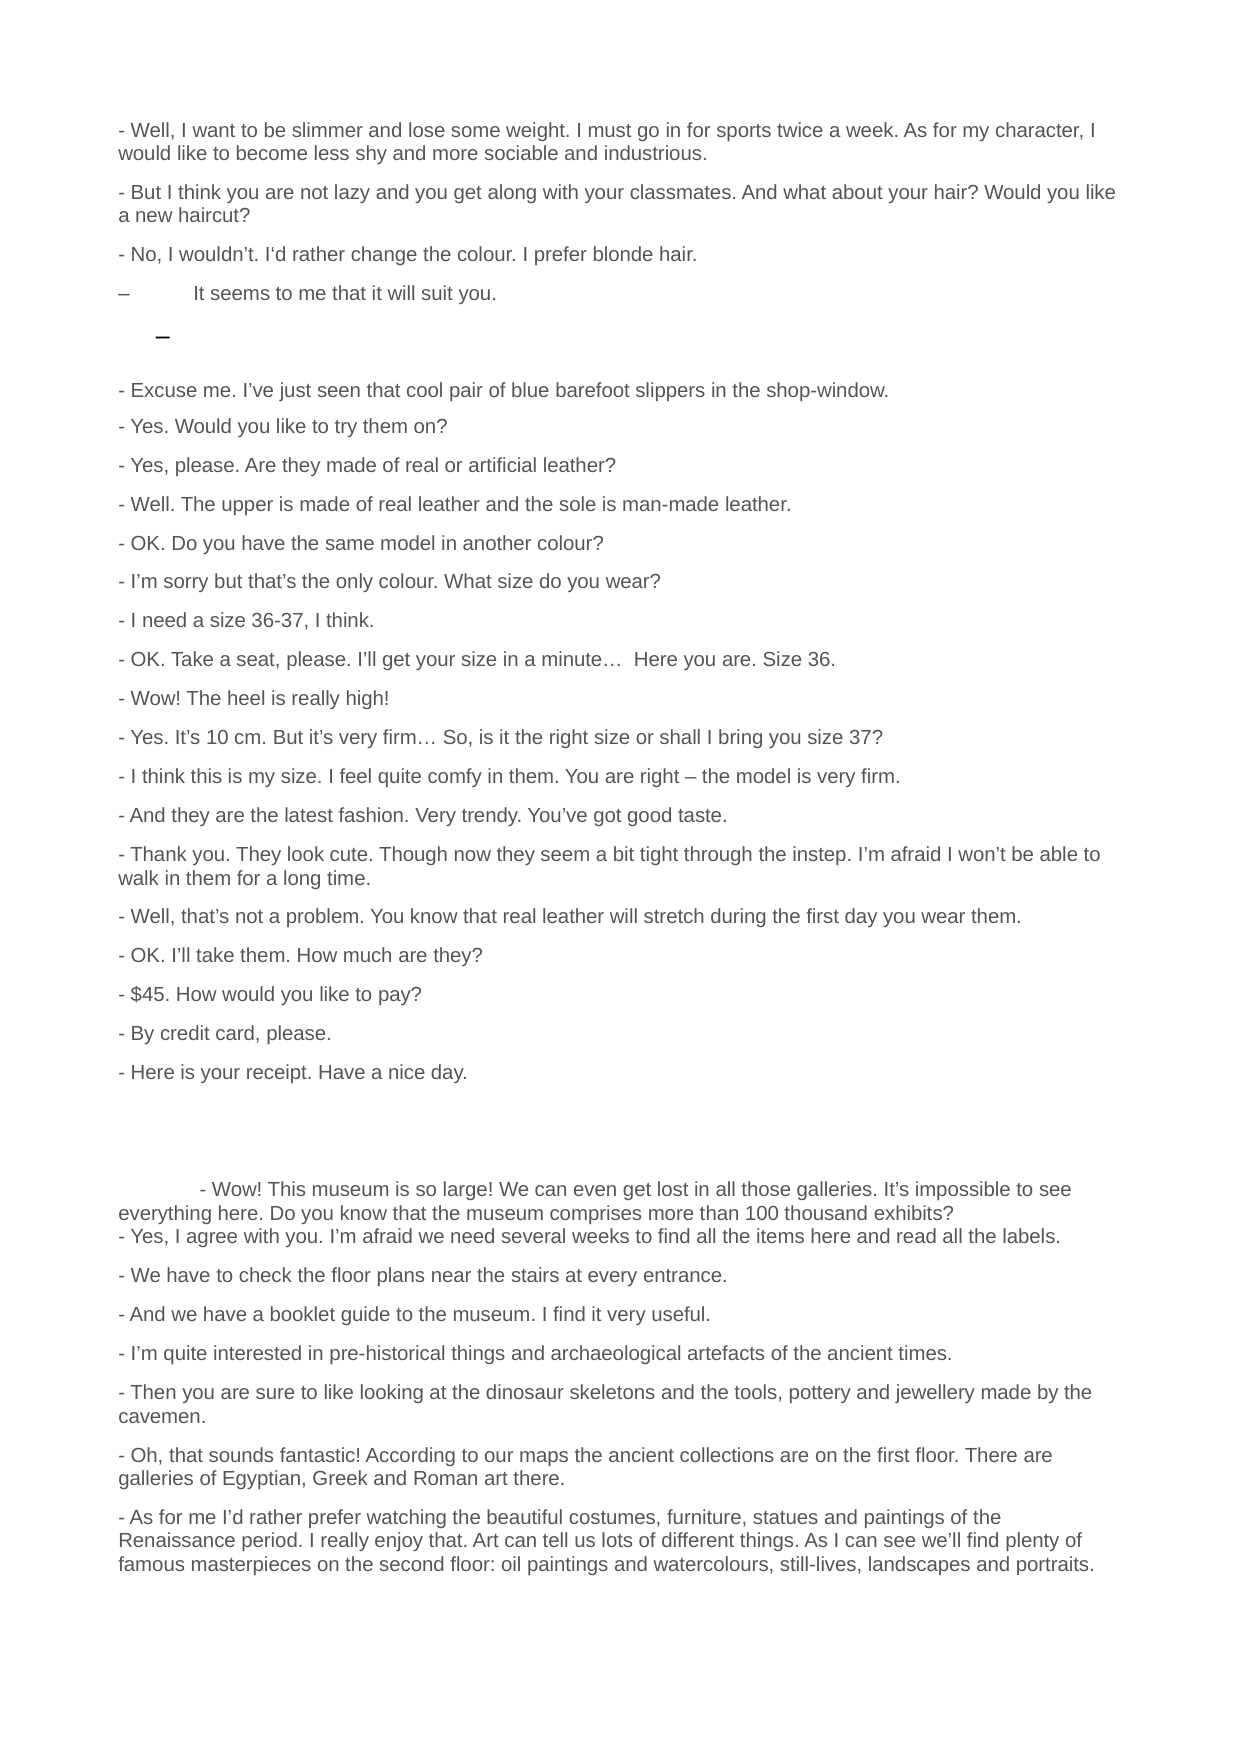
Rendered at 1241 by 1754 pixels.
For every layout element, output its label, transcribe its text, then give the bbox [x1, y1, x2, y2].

text - And we have a booklet guide to the museum. I find it very useful. [118, 1303, 1122, 1326]
text - I need a size 36-37, I think. [118, 609, 1122, 632]
text - By credit card, please. [118, 1022, 1122, 1045]
text - Well, I want to be slimmer and lose some weight. I must go in for sports twice a week. As for my character, I would like to become less shy and more sociable and industrious. [118, 118, 1122, 165]
text - And they are the latest fashion. Very trendy. You’ve got good taste. [118, 804, 1122, 827]
text - Excuse me. I’ve just seen that cool pair of blue barefoot slippers in the shop-window. [118, 378, 1122, 402]
list It seems to me that it will suit you. [118, 282, 1122, 305]
text - $45. How would you like to pay? [118, 983, 1122, 1006]
text - I’m sorry but that’s the only colour. What size do you wear? [118, 570, 1122, 593]
text - Yes, I agree with you. I’m afraid we need several weeks to find all the items here and read all the labels. [118, 1225, 1122, 1248]
text - Oh, that sounds fantastic! According to our maps the ancient collections are on the first floor. There are galleries of Egyptian, Greek and Roman art there. [118, 1443, 1122, 1490]
text - OK. Take a seat, please. I’ll get your size in a minute… Here you are. Size 36. [118, 648, 1122, 671]
text - Thank you. They look cute. Though now they seem a bit tight through the instep. I’m afraid I won’t be able to walk in them for a long time. [118, 843, 1122, 889]
text - We have to check the floor plans near the stairs at every entrance. [118, 1264, 1122, 1287]
text - Well. The upper is made of real leather and the sole is man-made leather. [118, 492, 1122, 515]
text - Yes, please. Are they made of real or artificial leather? [118, 453, 1122, 476]
text - But I think you are not lazy and you get along with your classmates. And what about your hair? Would you like a new haircut? [118, 180, 1122, 227]
text - Wow! The heel is really high! [118, 687, 1122, 710]
text - I’m quite interested in pre-historical things and archaeological artefacts of the ancient times. [118, 1342, 1122, 1365]
text - Then you are sure to like looking at the dinosaur skeletons and the tools, pottery and jewellery made by the cavemen. [118, 1381, 1122, 1427]
text - I think this is my size. I feel quite comfy in them. You are right – the model is very firm. [118, 765, 1122, 788]
text - Well, that’s not a problem. You know that real leather will stretch during the first day you wear them. [118, 905, 1122, 928]
text - OK. Do you have the same model in another colour? [118, 531, 1122, 554]
text - Here is your receipt. Have a nice day. [118, 1061, 1122, 1084]
text - As for me I’d rather prefer watching the beautiful costumes, furniture, statues and paintings of the Renaissanсe period. I really enjoy that. Art can tell us lots of different things. As I can see we’ll find plenty of famous masterpieces on the second floor: oil paintings and watercolours, still-lives, landscapes and portraits. [118, 1505, 1122, 1575]
text - Yes. It’s 10 cm. But it’s very firm… So, is it the right size or shall I bring you size 37? [118, 726, 1122, 749]
text - No, I wouldn’t. I‘d rather change the colour. I prefer blonde hair. [118, 243, 1122, 266]
text - Wow! This museum is so large! We can even get lost in all those galleries. It’s impossible to see everything here. Do you know that the museum comprises more than 100 thousand exhibits? [118, 1173, 1122, 1225]
text - OK. I’ll take them. How much are they? [118, 944, 1122, 967]
text - Yes. Would you like to try them on? [118, 414, 1122, 437]
